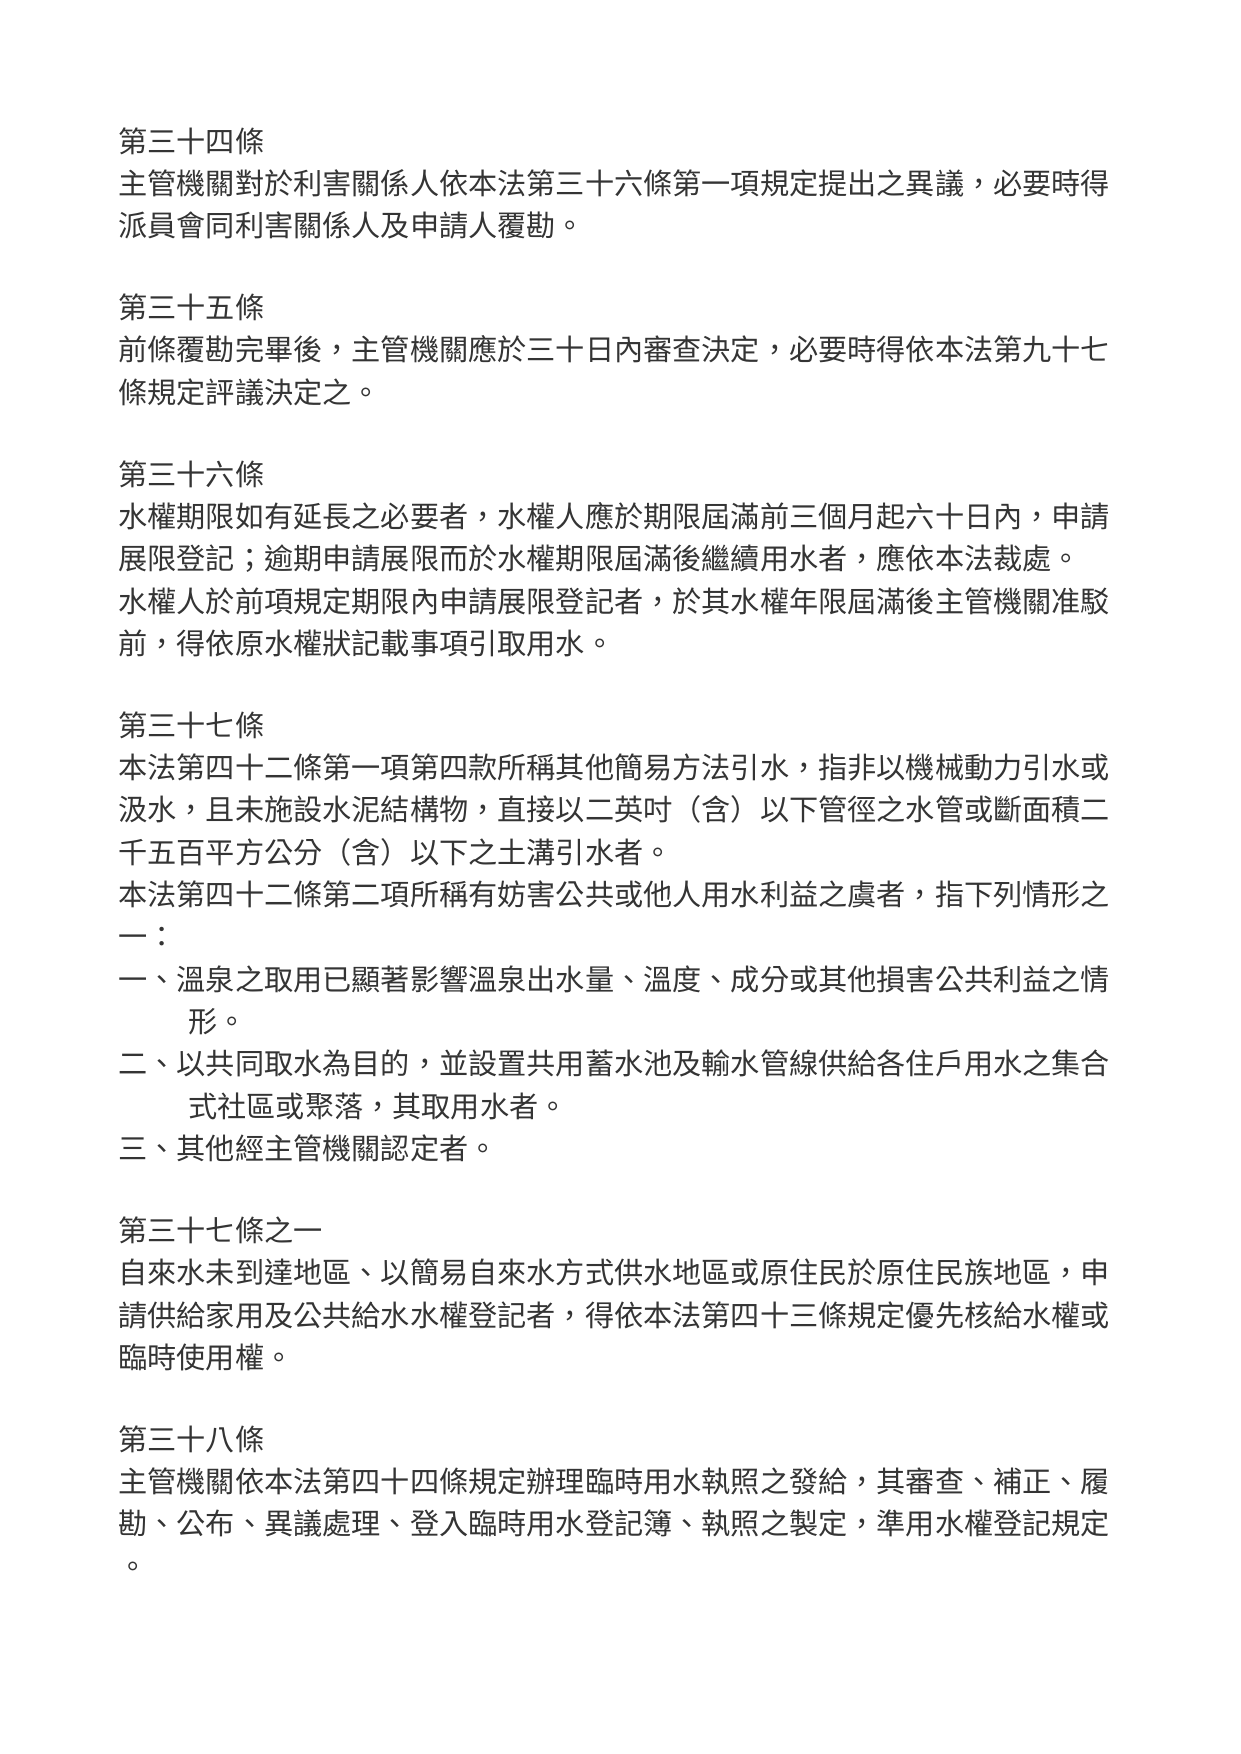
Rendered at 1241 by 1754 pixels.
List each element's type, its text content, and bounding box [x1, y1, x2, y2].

text 第三十四條 主管機關對於利害關係人依本法第三十六條第一項規定提出之異議，必要時得 派員會同利害關係人及申請人覆勘。 第三十五條 前條覆勘完畢後，主管機關應於三十日內審查決定，必要時得依本法第九十七 條規定評議決定之。 第三十六條 水權期限如有延長之必要者，水權人應於期限屆滿前三個月起六十日內，申請 展限登記；逾期申請展限而於水權期限屆滿後繼續用水者，應依本法裁處。 水權人於前項規定期限內申請展限登記者，於其水權年限屆滿後主管機關准駁 前，得依原水權狀記載事項引取用水。 第三十七條 本法第四十二條第一項第四款所稱其他簡易方法引水，指非以機械動力引水或 汲水，且未施設水泥結構物，直接以二英吋（含）以下管徑之水管或斷面積二 千五百平方公分（含）以下之土溝引水者。 本法第四十二條第二項所稱有妨害公共或他人用水利益之虞者，指下列情形之 一： 一、溫泉之取用已顯著影響溫泉出水量、溫度、成分或其他損害公共利益之情 形。 二、以共同取水為目的，並設置共用蓄水池及輸水管線供給各住戶用水之集合 式社區或聚落，其取用水者。 三、其他經主管機關認定者。 第三十七條之一 自來水未到達地區、以簡易自來水方式供水地區或原住民於原住民族地區，申 請供給家用及公共給水水權登記者，得依本法第四十三條規定優先核給水權或 臨時使用權。 第三十八條 主管機關依本法第四十四條規定辦理臨時用水執照之發給，其審查、補正、履 勘、公布、異議處理、登入臨時用水登記簿、執照之製定，準用水權登記規定 。 [118, 118, 1122, 1625]
